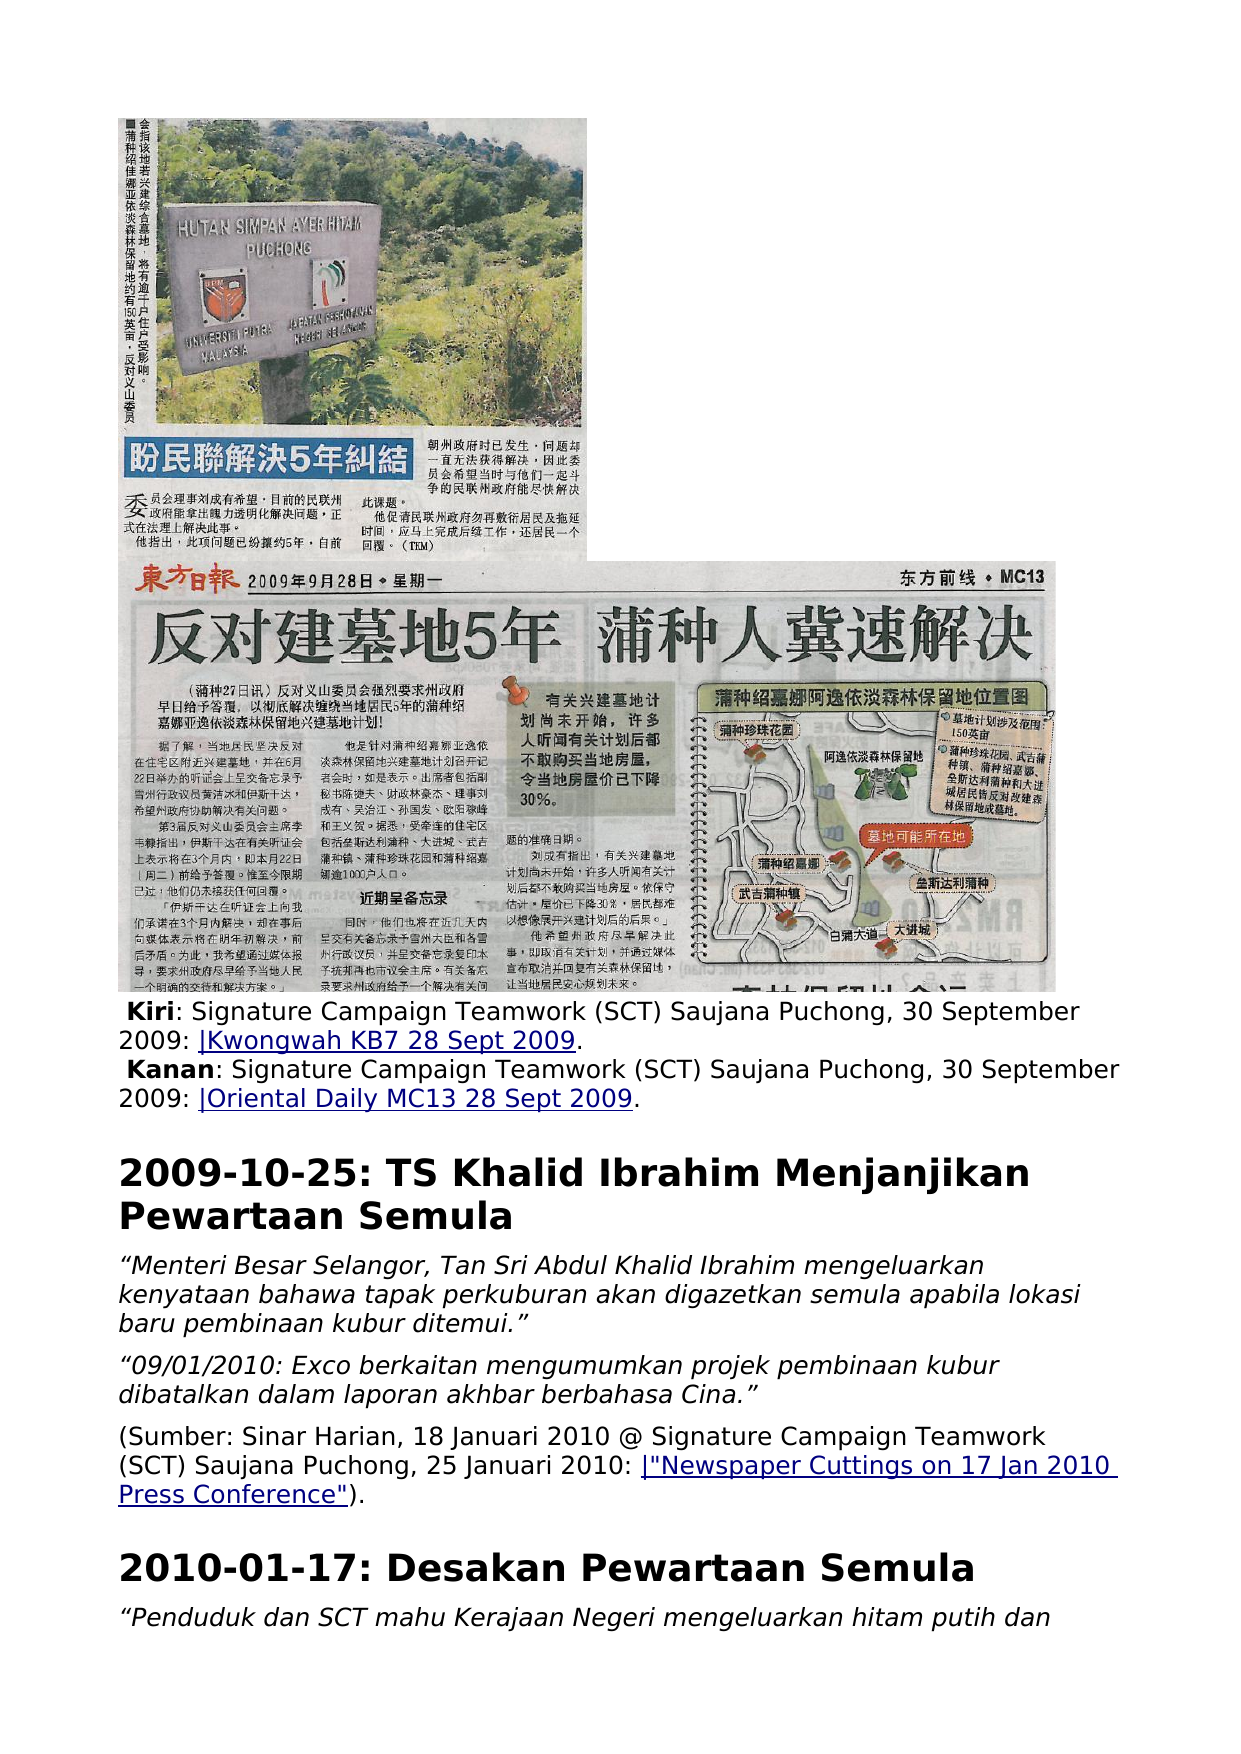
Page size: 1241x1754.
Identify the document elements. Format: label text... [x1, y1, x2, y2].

text Kiri: Signature Campaign Teamwork (SCT) Saujana Puchong, 30 September 2009: |Kwongwah KB7 28 Sept 2009. Kanan: Signature Campaign Teamwork (SCT) Saujana Puchong, 30 September 2009: |Oriental Daily MC13 28 Sept 2009. [118, 118, 1122, 1114]
text “09/01/2010: Exco berkaitan mengumumkan projek pembinaan kubur dibatalkan dalam laporan akhbar berbahasa Cina.” [118, 1351, 1122, 1409]
text “Penduduk dan SCT mahu Kerajaan Negeri mengeluarkan hitam putih dan [118, 1603, 1122, 1632]
picture [118, 118, 1056, 992]
text “Menteri Besar Selangor, Tan Sri Abdul Khalid Ibrahim mengeluarkan kenyataan bahawa tapak perkuburan akan digazetkan semula apabila lokasi baru pembinaan kubur ditemui.” [118, 1251, 1122, 1338]
text (Sumber: Sinar Harian, 18 Januari 2010 @ Signature Campaign Teamwork (SCT) Saujana Puchong, 25 Januari 2010: |"Newspaper Cuttings on 17 Jan 2010 Press Conference"). [118, 1422, 1122, 1509]
subtitle 2010-01-17: Desakan Pewartaan Semula [118, 1547, 1122, 1591]
subtitle 2009-10-25: TS Khalid Ibrahim Menjanjikan Pewartaan Semula [118, 1151, 1122, 1238]
